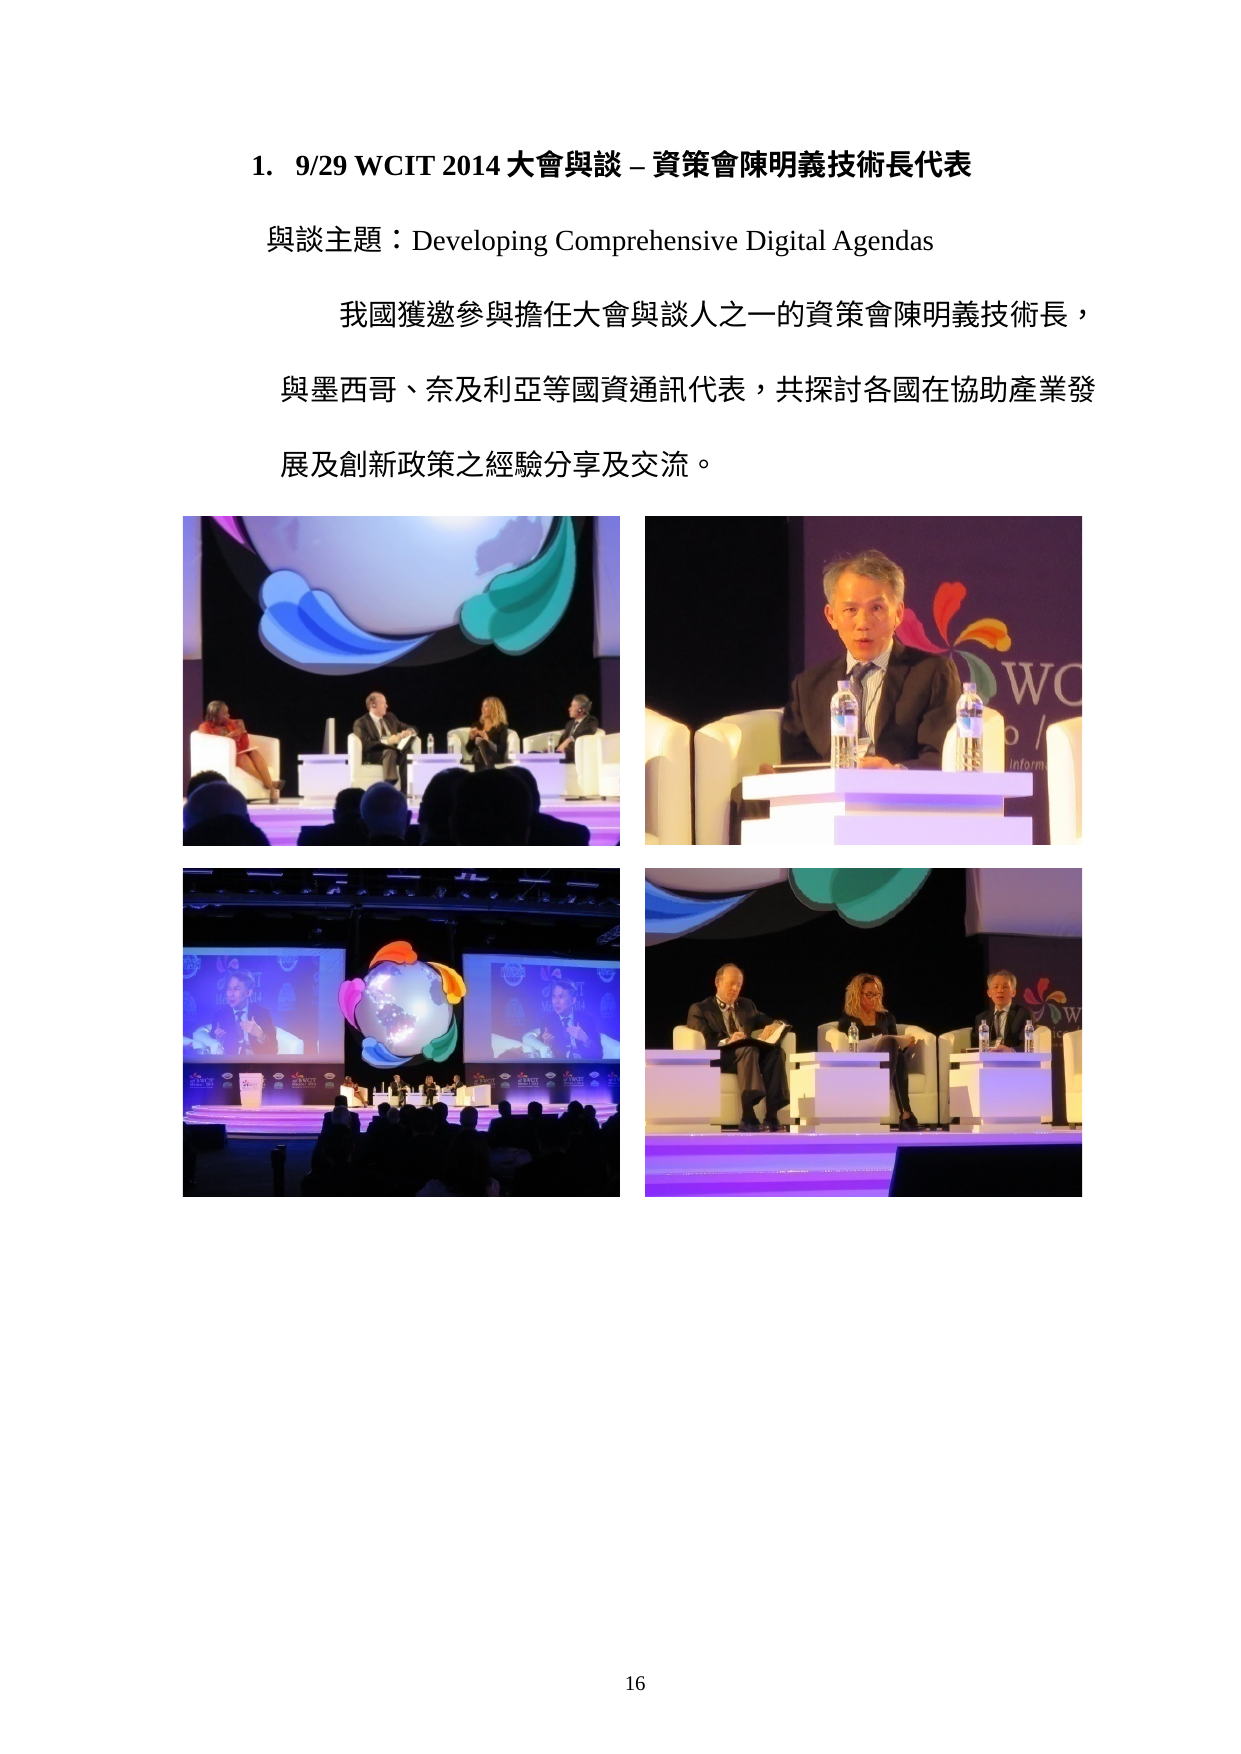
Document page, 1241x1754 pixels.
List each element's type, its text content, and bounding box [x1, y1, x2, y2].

list 9/29 WCIT 2014大會與談 – 資策會陳明義技術長代表 [251, 126, 1096, 201]
table_header [635, 501, 1096, 858]
table_cell [635, 858, 1096, 1205]
picture [182, 868, 620, 1197]
picture [182, 516, 620, 846]
picture [645, 868, 1083, 1197]
text 我國獲邀參與擔任大會與談人之一的資策會陳明義技術長，與墨西哥、奈及利亞等國資通訊代表，共探討各國在協助產業發展及創新政策之經驗分享及交流。 [281, 276, 1096, 501]
picture [645, 516, 1083, 845]
table_header [174, 501, 635, 858]
text 與談主題：Developing Comprehensive Digital Agendas [266, 201, 1096, 276]
table_cell [174, 858, 635, 1205]
